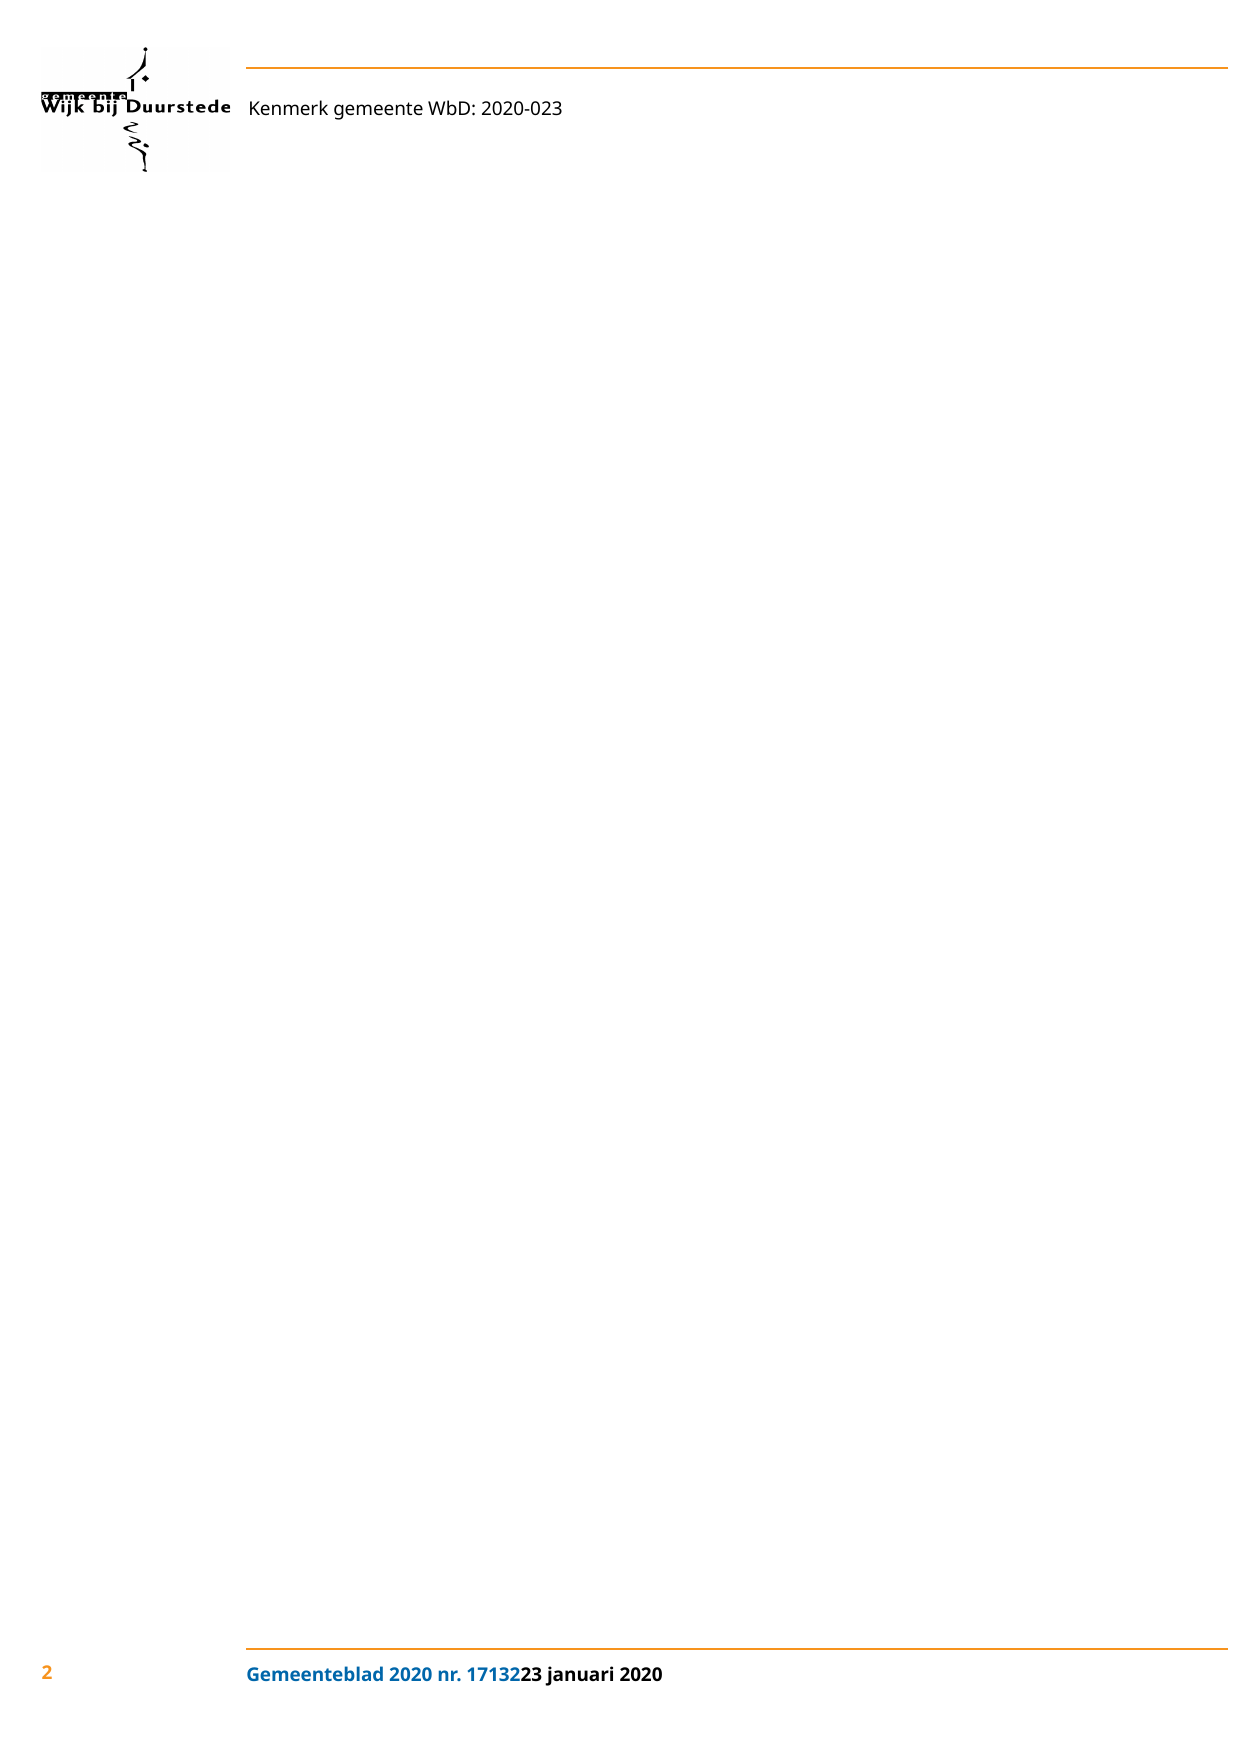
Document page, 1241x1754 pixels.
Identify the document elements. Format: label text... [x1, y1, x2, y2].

text Kenmerk gemeente WbD: 2020-023 [248, 95, 1152, 121]
picture [41, 47, 231, 172]
